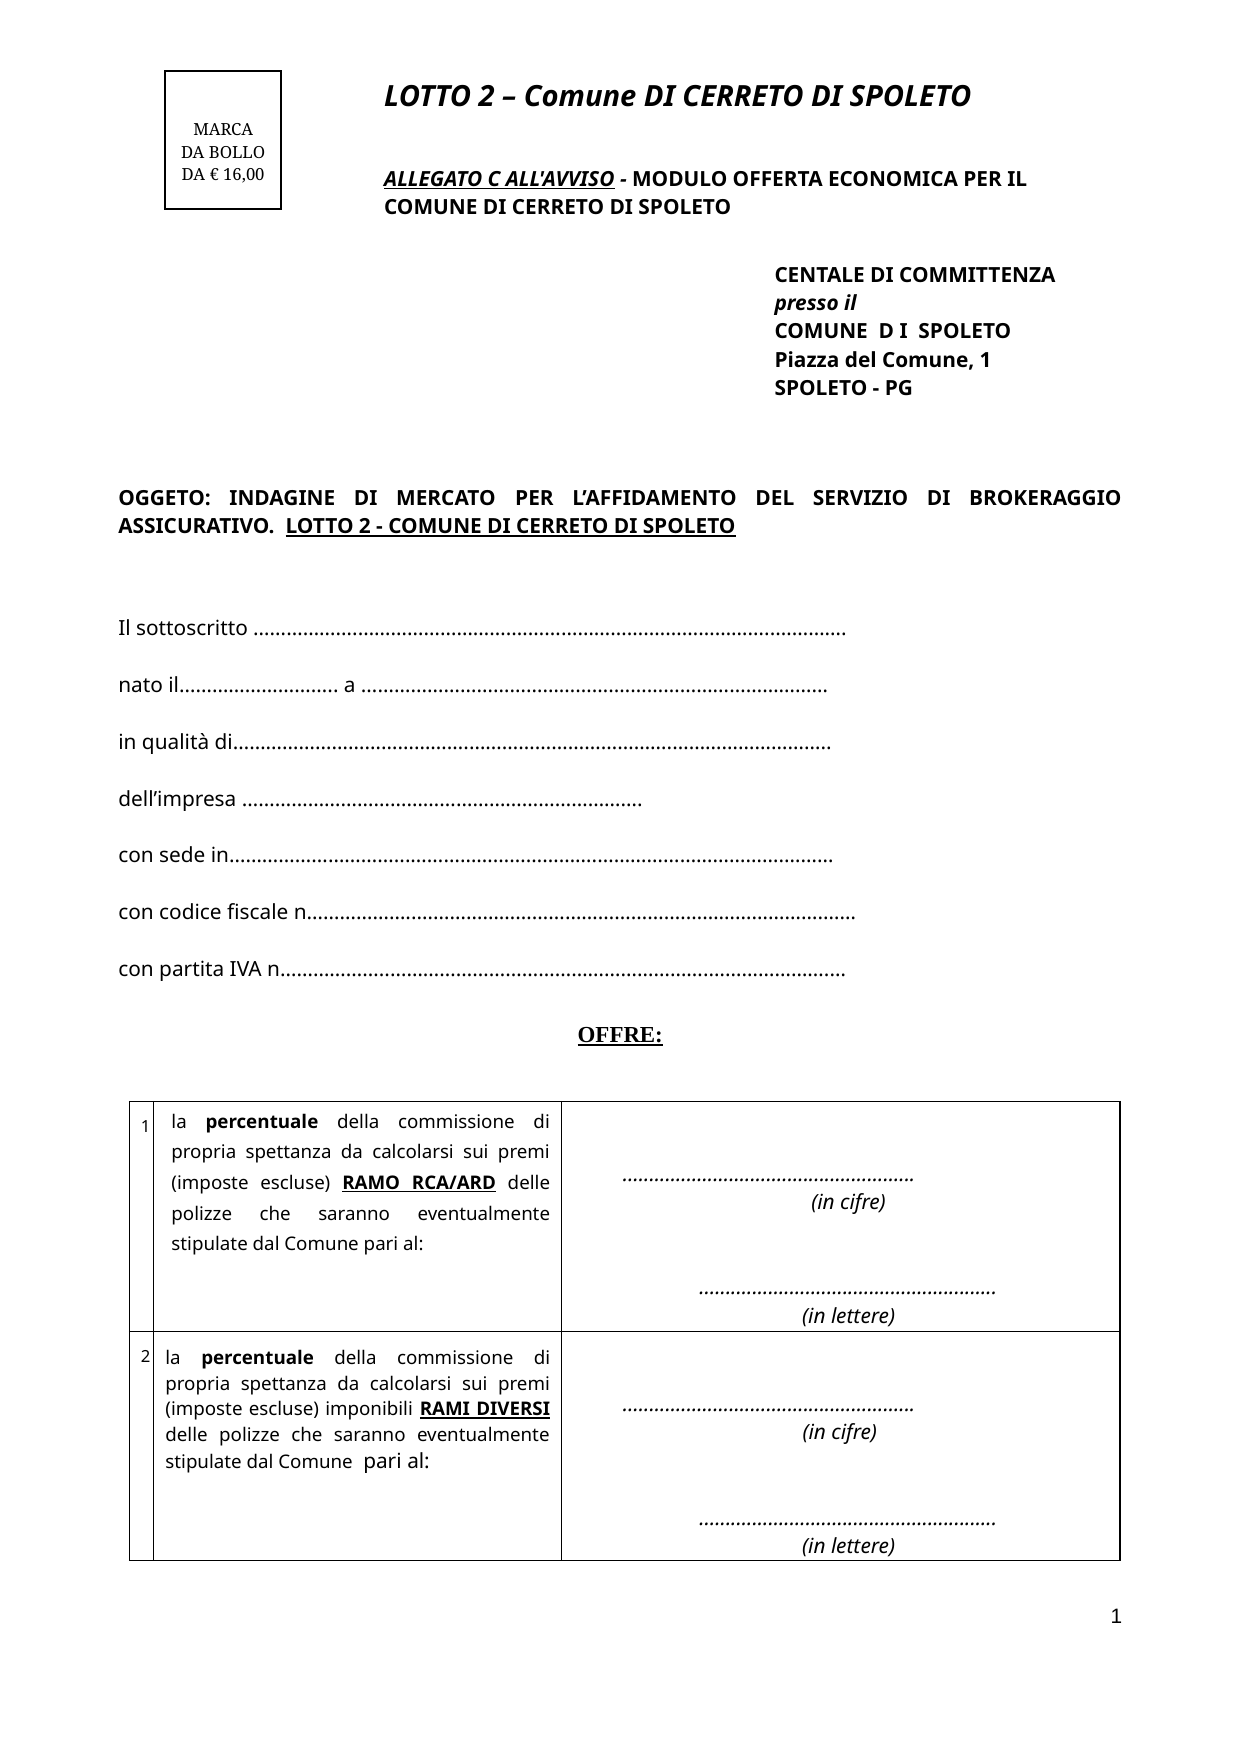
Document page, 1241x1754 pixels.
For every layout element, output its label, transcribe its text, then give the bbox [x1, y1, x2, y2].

table_header 1 [130, 1102, 153, 1331]
text SPOLETO - PG [774, 373, 1122, 402]
text Piazza del Comune, 1 [774, 345, 1122, 373]
text nato il……………………….. a ………...…………………………….………………………………… [118, 670, 1122, 698]
text presso il [774, 288, 1122, 317]
text OGGETO: INDAGINE DI MERCATO PER L’AFFIDAMENTO DEL SERVIZIO DI BROKERAGGIO ASSICURATIVO. LOTTO 2 - COMUNE DI CERRETO DI SPOLETO [118, 483, 1122, 540]
table_header la percentuale della commissione di propria spettanza da calcolarsi sui premi (imposte escluse) RAMO RCA/ARD delle polizze che saranno eventualmente stipulate dal Comune pari al: [154, 1102, 561, 1331]
table_header ….................................................... (in cifre) …..................................................... (in lettere) [562, 1102, 1119, 1331]
text MARCA [181, 118, 265, 140]
text con sede in…………………………...…………………………….…………………………….……… [118, 841, 1122, 869]
table_cell la percentuale della commissione di propria spettanza da calcolarsi sui premi (imposte escluse) imponibili RAMI DIVERSI delle polizze che saranno eventualmente stipulate dal Comune pari al: [154, 1332, 561, 1559]
table_cell 2 [130, 1332, 153, 1559]
table_cell ….................................................... (in cifre) …..................................................... (in lettere) [562, 1332, 1119, 1559]
text dell’impresa ………………………………………………………………. [118, 784, 1122, 812]
text in qualità di…………………………………….……………………………….……………………….. [118, 727, 1122, 755]
text OFFRE: [118, 1022, 1122, 1048]
text DA € 16,00 [181, 163, 265, 186]
text con codice fiscale n………………..……………………………………….……………………….…… [118, 897, 1122, 926]
text [166, 72, 280, 208]
text DA BOLLO [181, 140, 265, 163]
text COMUNE D I SPOLETO [774, 317, 1122, 345]
text con partita IVA n………………..………………………………………………….………………….… [118, 954, 1122, 983]
text LOTTO 2 – Comune DI CERRETO DI SPOLETO [384, 75, 1122, 115]
text Il sottoscritto ……………….……………………….…………………….…………………..…………. [118, 613, 1122, 641]
text CENTALE DI COMMITTENZA [774, 260, 1122, 288]
text ALLEGATO C ALL'AVVISO - MODULO OFFERTA ECONOMICA PER IL COMUNE DI CERRETO DI SPOLETO [384, 164, 1122, 221]
